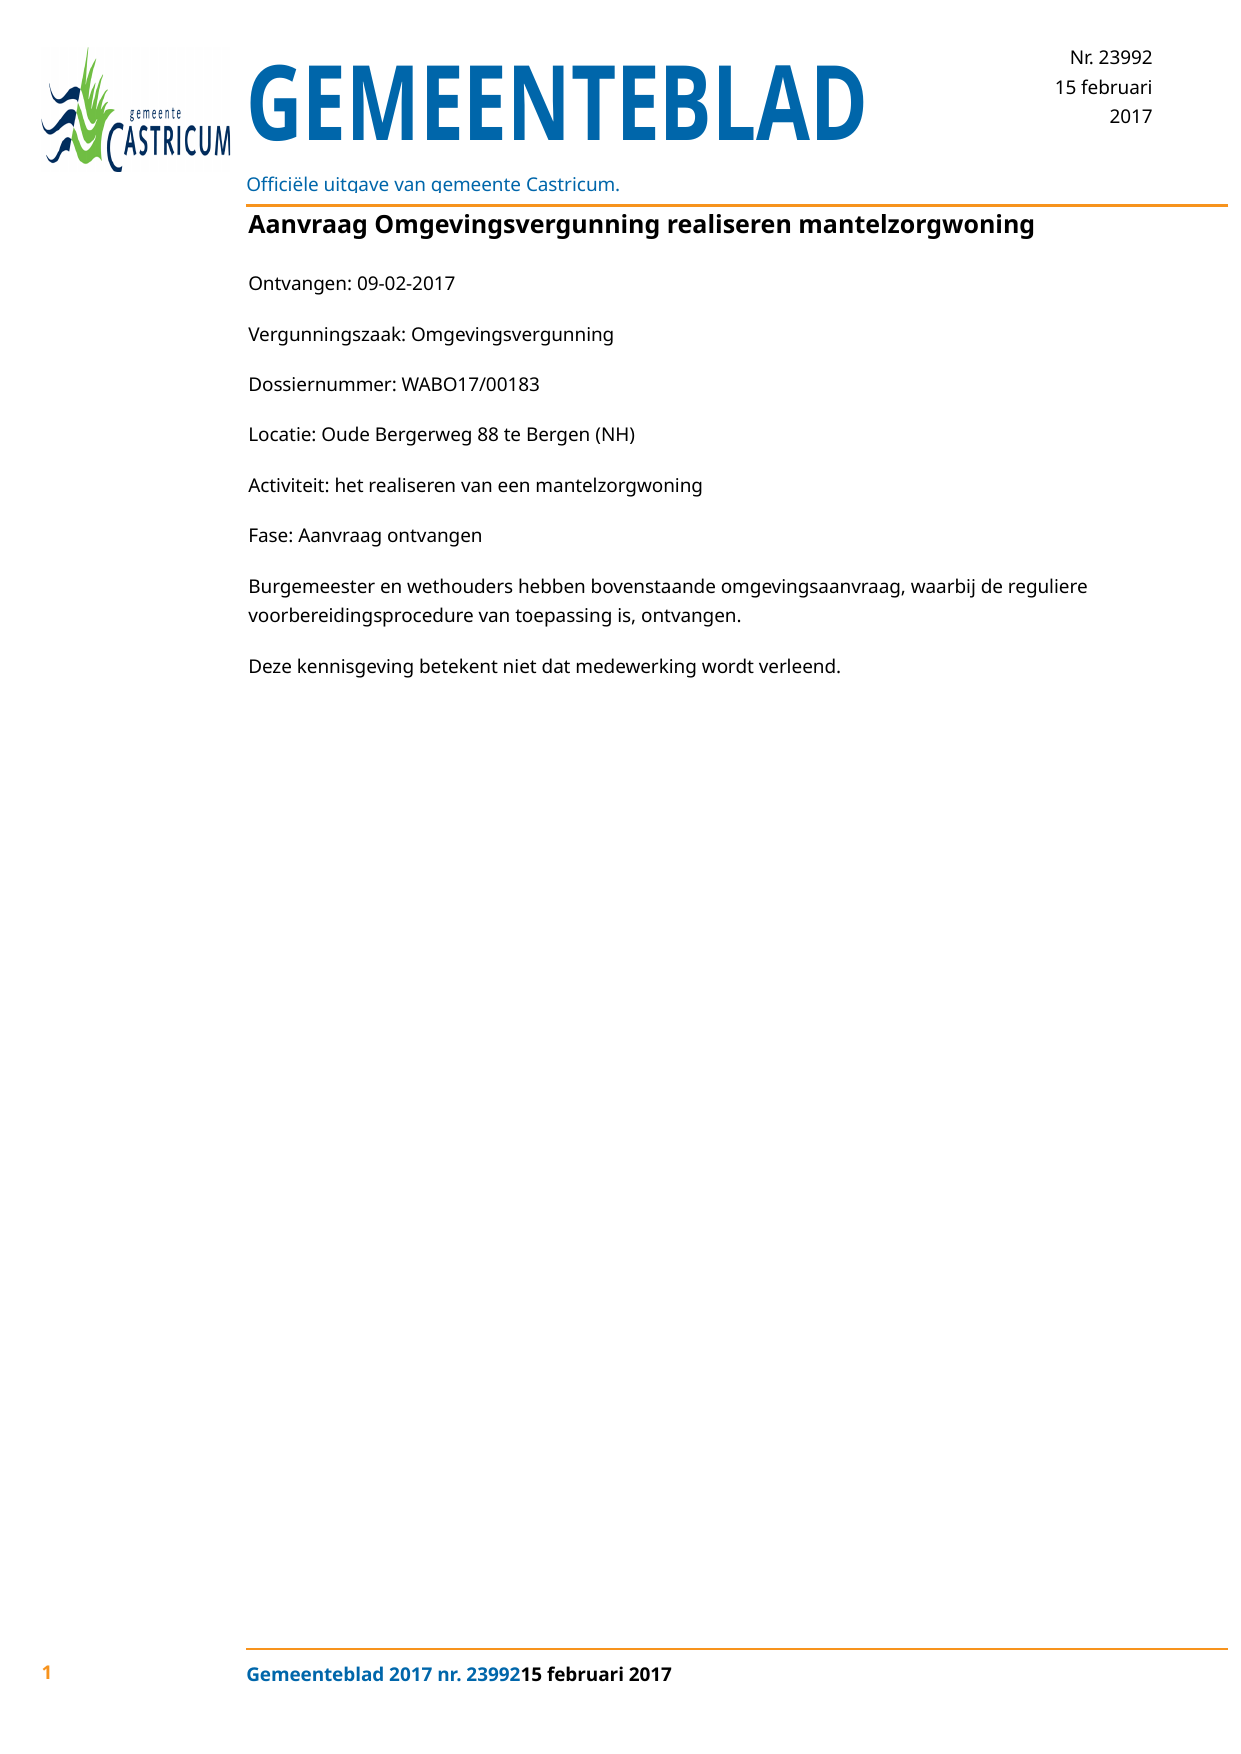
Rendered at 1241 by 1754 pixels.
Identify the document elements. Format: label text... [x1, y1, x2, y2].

text Ontvangen: 09-02-2017 [248, 270, 1152, 296]
picture [41, 47, 231, 172]
text Aanvraag Omgevingsvergunning realiseren mantelzorgwoning [248, 207, 1152, 241]
text Fase: Aanvraag ontvangen [248, 522, 1152, 548]
text Deze kennisgeving betekent niet dat medewerking wordt verleend. [248, 653, 1152, 678]
text Activiteit: het realiseren van een mantelzorgwoning [248, 472, 1152, 498]
text Dossiernummer: WABO17/00183 [248, 371, 1152, 397]
text Locatie: Oude Bergerweg 88 te Bergen (NH) [248, 422, 1152, 447]
text Vergunningszaak: Omgevingsvergunning [248, 321, 1152, 346]
text Burgemeester en wethouders hebben bovenstaande omgevingsaanvraag, waarbij de reguliere voorbereidingsprocedure van toepassing is, ontvangen. [248, 573, 1152, 628]
